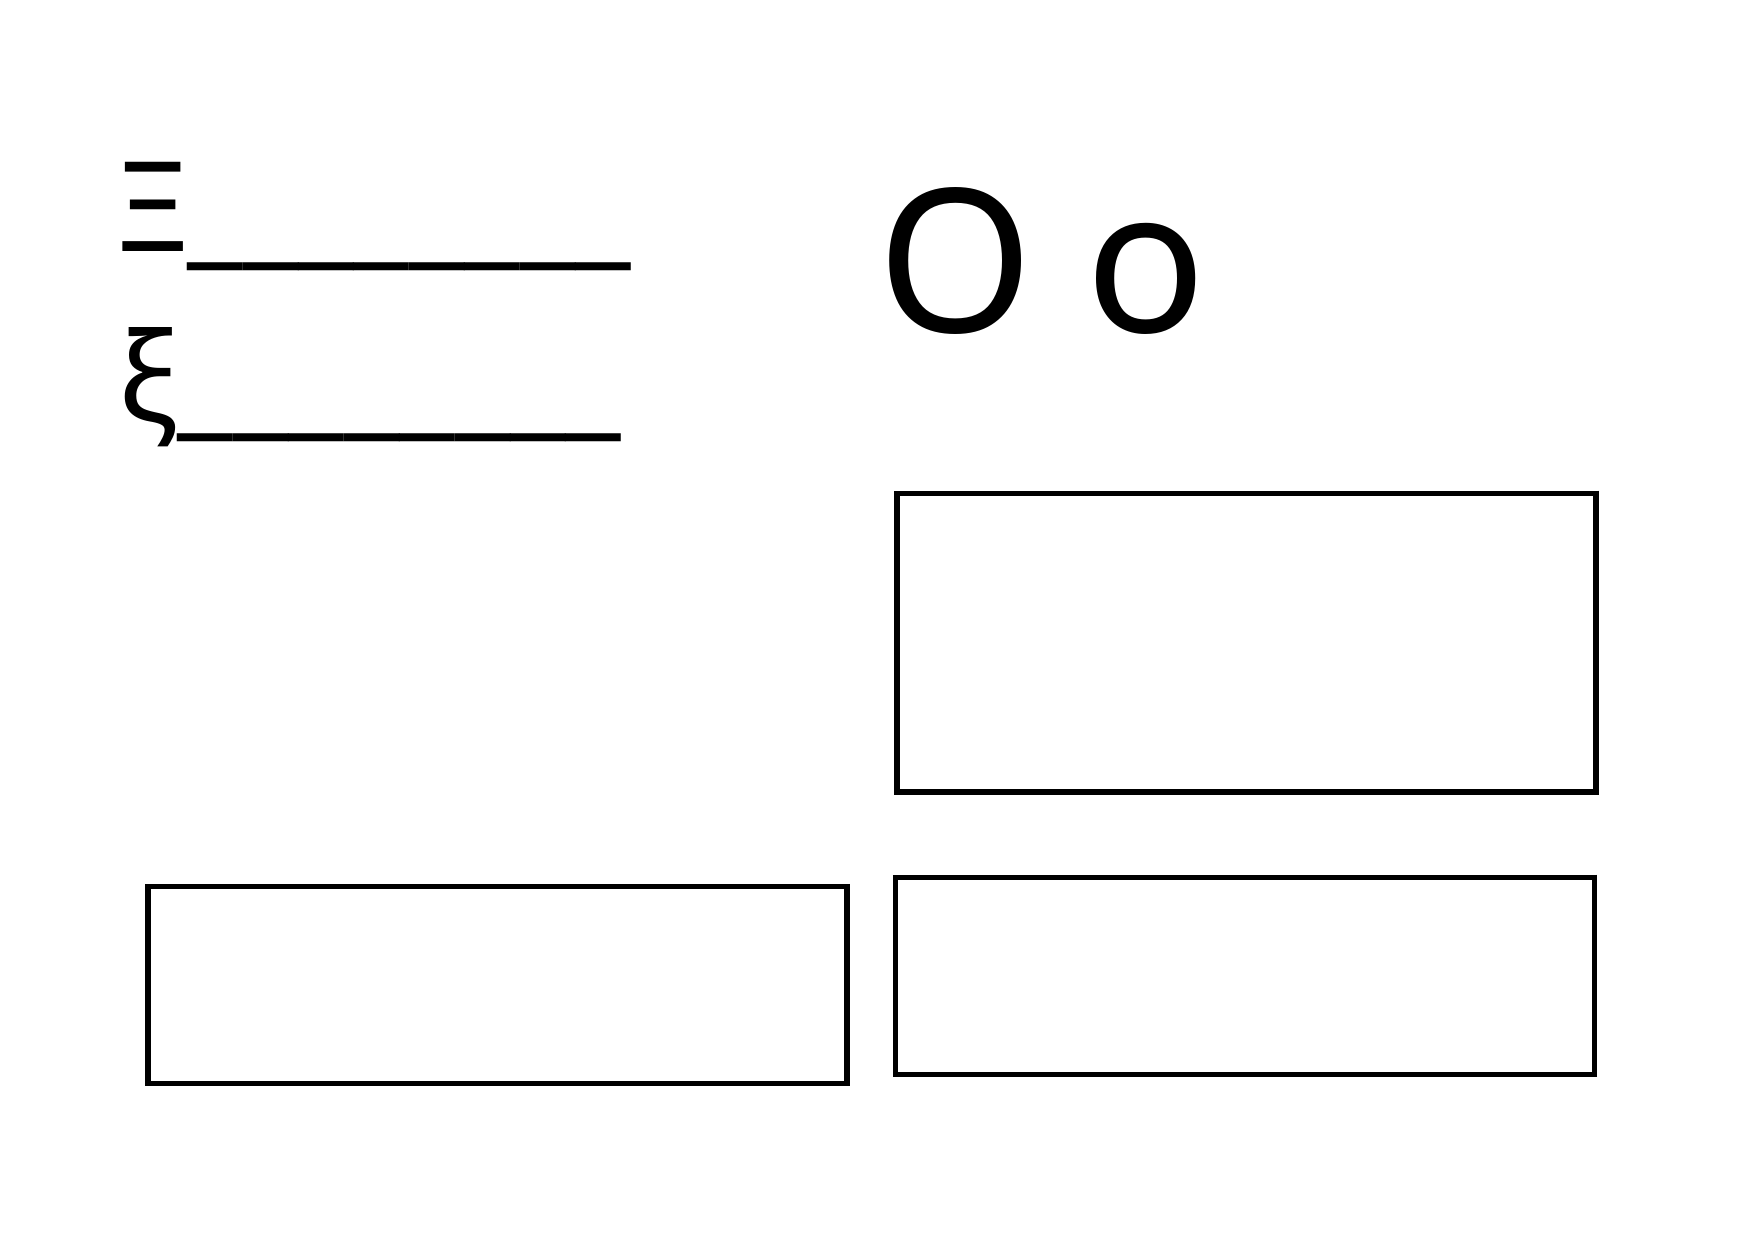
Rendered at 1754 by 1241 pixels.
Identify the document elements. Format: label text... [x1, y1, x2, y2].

text ξ________ [118, 288, 877, 459]
text Ξ________ [118, 118, 877, 288]
text Ο ο [877, 118, 1636, 391]
text [898, 880, 1592, 1072]
